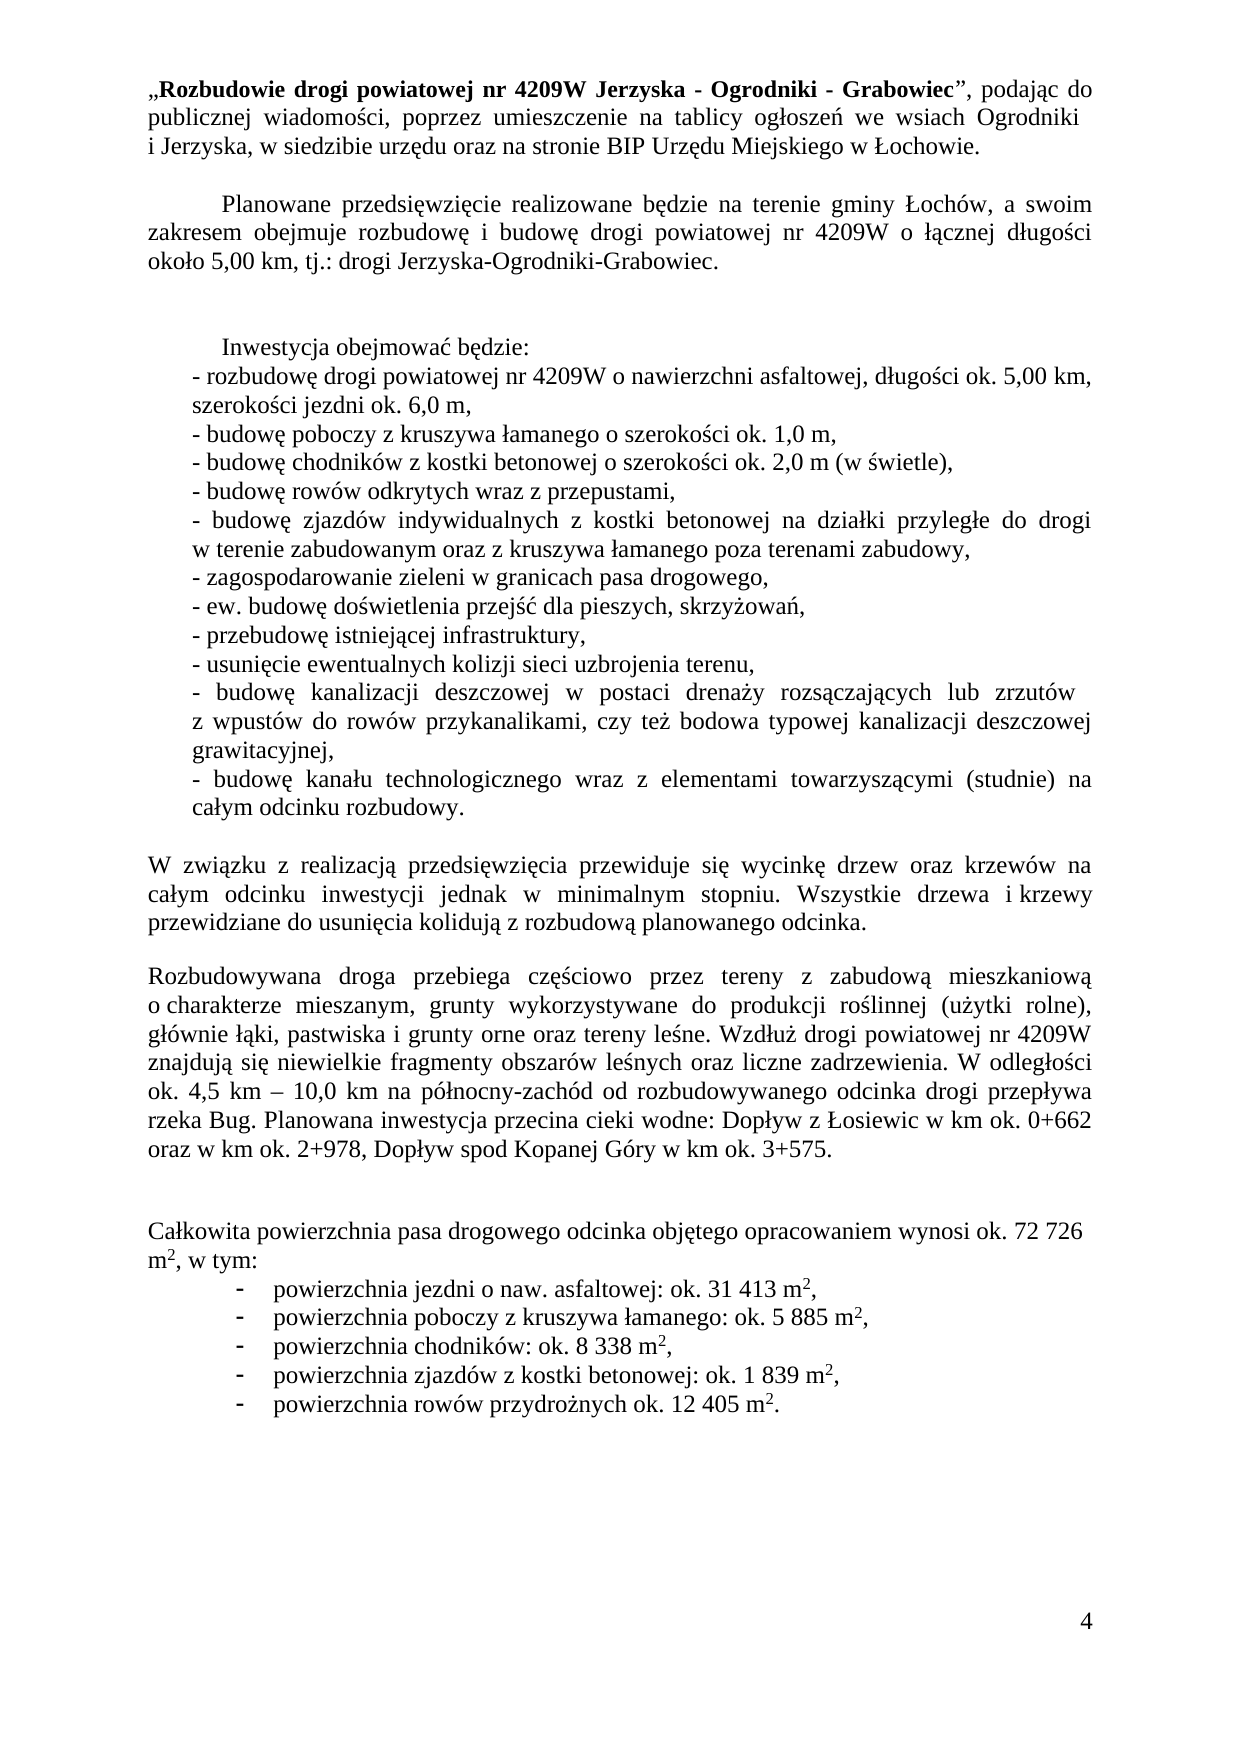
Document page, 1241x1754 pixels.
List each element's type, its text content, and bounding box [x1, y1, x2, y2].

text - usunięcie ewentualnych kolizji sieci uzbrojenia terenu, [192, 649, 1093, 677]
text - ew. budowę doświetlenia przejść dla pieszych, skrzyżowań, [192, 591, 1093, 620]
text - przebudowę istniejącej infrastruktury, [192, 620, 1093, 649]
text - budowę rowów odkrytych wraz z przepustami, [192, 476, 1093, 505]
text - budowę poboczy z kruszywa łamanego o szerokości ok. 1,0 m, [192, 419, 1093, 447]
list powierzchnia jezdni o naw. asfaltowej: ok. 31 413 m2, [236, 1274, 1093, 1302]
text - budowę chodników z kostki betonowej o szerokości ok. 2,0 m (w świetle), [192, 447, 1093, 476]
list powierzchnia poboczy z kruszywa łamanego: ok. 5 885 m2, [236, 1302, 1093, 1331]
text W związku z realizacją przedsięwzięcia przewiduje się wycinkę drzew oraz krzewów na całym odcinku inwestycji jednak w minimalnym stopniu. Wszystkie drzewa i krzewy przewidziane do usunięcia kolidują z rozbudową planowanego odcinka. [148, 850, 1093, 936]
list powierzchnia zjazdów z kostki betonowej: ok. 1 839 m2, [236, 1360, 1093, 1389]
text Całkowita powierzchnia pasa drogowego odcinka objętego opracowaniem wynosi ok. 72 726 m2, w tym: [148, 1216, 1093, 1274]
text - budowę kanalizacji deszczowej w postaci drenaży rozsączających lub zrzutów z wpustów do rowów przykanalikami, czy też bodowa typowej kanalizacji deszczowej grawitacyjnej, [192, 677, 1093, 764]
text Inwestycja obejmować będzie: [221, 332, 1093, 361]
text „Rozbudowie drogi powiatowej nr 4209W Jerzyska - Ogrodniki - Grabowiec”, podając do publicznej wiadomości, poprzez umieszczenie na tablicy ogłoszeń we wsiach Ogrodniki i Jerzyska, w siedzibie urzędu oraz na stronie BIP Urzędu Miejskiego w Łochowie. [148, 74, 1093, 160]
text - zagospodarowanie zieleni w granicach pasa drogowego, [192, 562, 1093, 591]
text - budowę zjazdów indywidualnych z kostki betonowej na działki przyległe do drogi w terenie zabudowanym oraz z kruszywa łamanego poza terenami zabudowy, [192, 505, 1093, 562]
list powierzchnia chodników: ok. 8 338 m2, [236, 1331, 1093, 1360]
text - rozbudowę drogi powiatowej nr 4209W o nawierzchni asfaltowej, długości ok. 5,00 km, szerokości jezdni ok. 6,0 m, [192, 361, 1093, 419]
text - budowę kanału technologicznego wraz z elementami towarzyszącymi (studnie) na całym odcinku rozbudowy. [192, 764, 1093, 821]
text Rozbudowywana droga przebiega częściowo przez tereny z zabudową mieszkaniową o charakterze mieszanym, grunty wykorzystywane do produkcji roślinnej (użytki rolne), głównie łąki, pastwiska i grunty orne oraz tereny leśne. Wzdłuż drogi powiatowej nr 4209W znajdują się niewielkie fragmenty obszarów leśnych oraz liczne zadrzewienia. W odległości ok. 4,5 km – 10,0 km na północny-zachód od rozbudowywanego odcinka drogi przepływa rzeka Bug. Planowana inwestycja przecina cieki wodne: Dopływ z Łosiewic w km ok. 0+662 oraz w km ok. 2+978, Dopływ spod Kopanej Góry w km ok. 3+575. [148, 961, 1093, 1162]
list powierzchnia rowów przydrożnych ok. 12 405 m2. [236, 1389, 1093, 1417]
text Planowane przedsięwzięcie realizowane będzie na terenie gminy Łochów, a swoim zakresem obejmuje rozbudowę i budowę drogi powiatowej nr 4209W o łącznej długości około 5,00 km, tj.: drogi Jerzyska-Ogrodniki-Grabowiec. [148, 189, 1093, 275]
